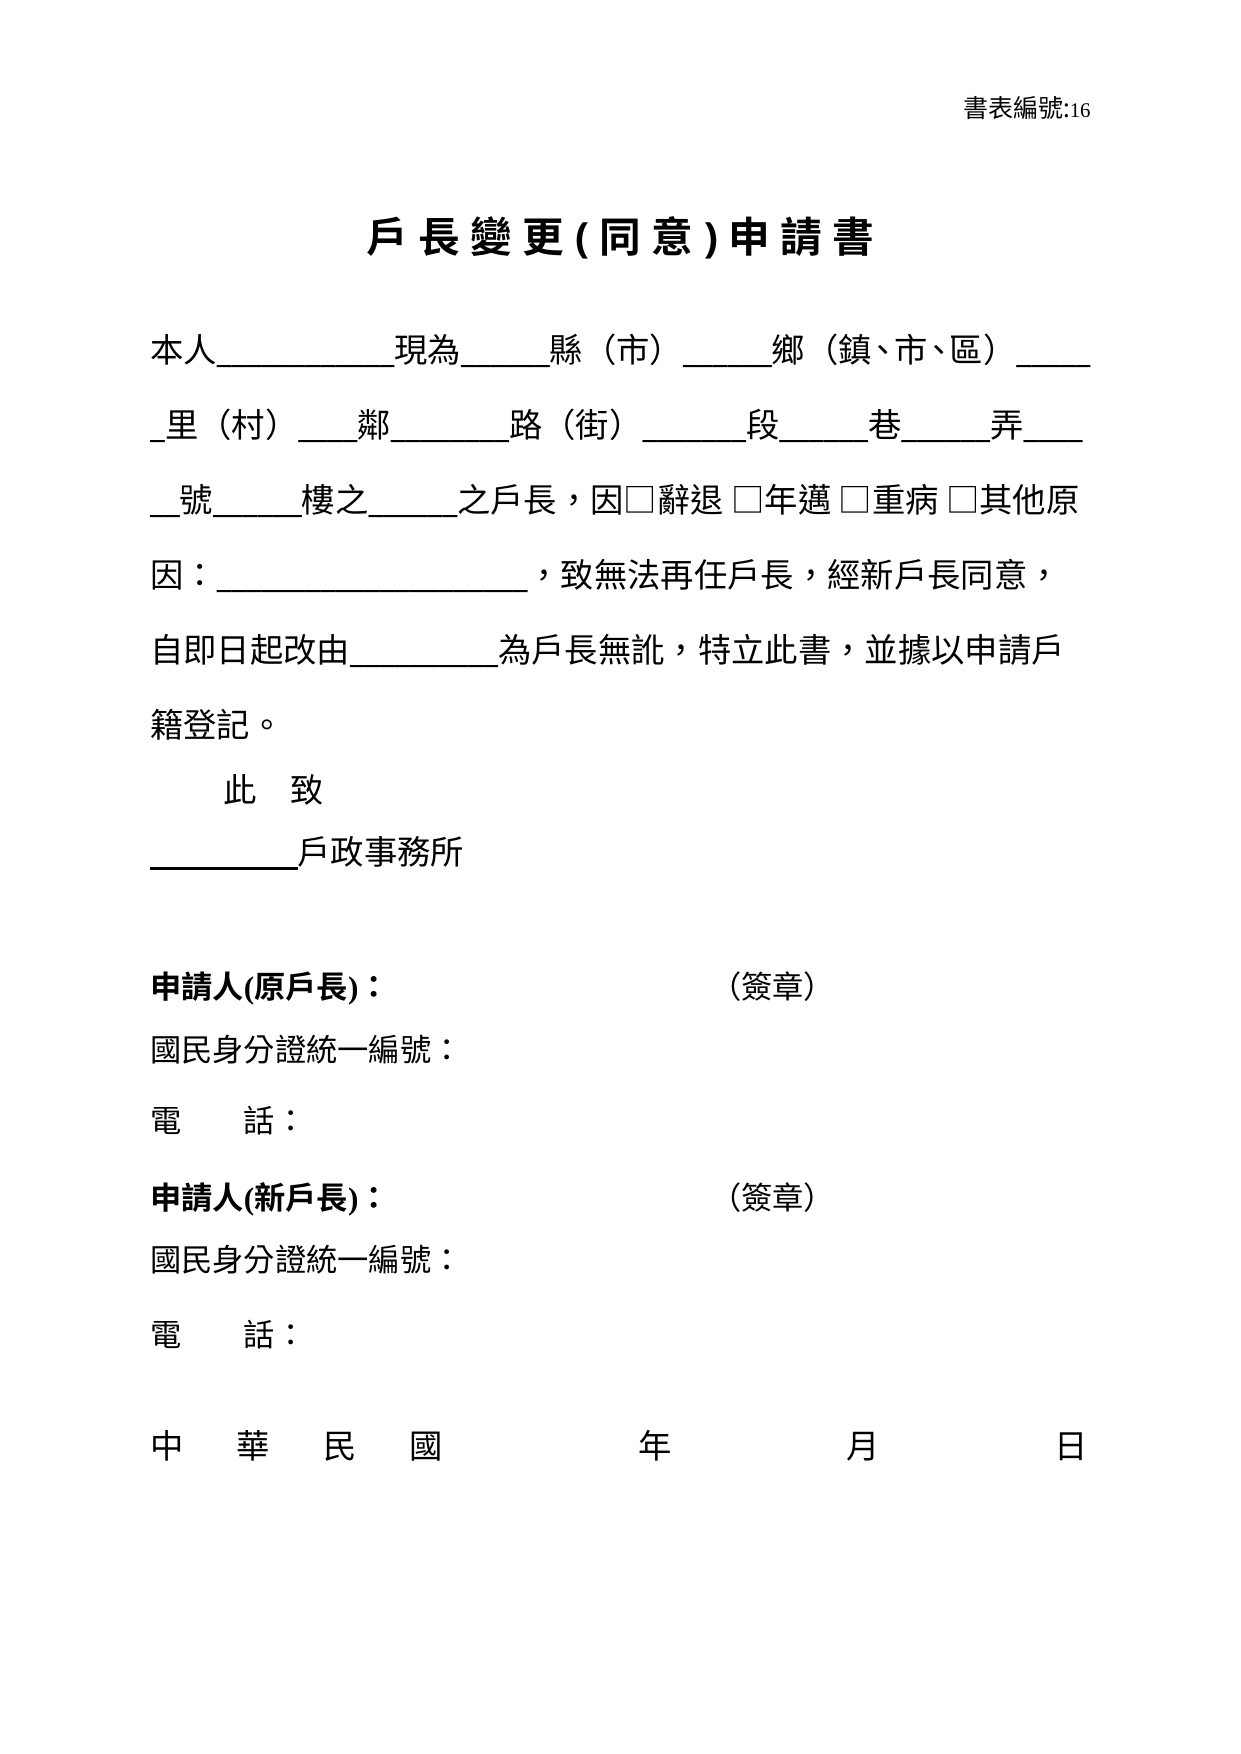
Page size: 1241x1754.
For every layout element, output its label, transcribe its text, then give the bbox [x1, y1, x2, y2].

text 電 話： [150, 1296, 1090, 1371]
text 戶政事務所 [150, 814, 1090, 877]
text 戶長變更(同意)申請書 [150, 202, 1090, 264]
text 申請人(原戶長)： （簽章） [150, 952, 1090, 1010]
text 此 致 [224, 752, 1090, 814]
text 中 華 民 國 年 月 日 [150, 1408, 1090, 1471]
text 申請人(新戶長)： （簽章） [150, 1162, 1090, 1221]
text 本人____________現為______縣（市）______鄉（鎮、市、區）______里（村）____鄰________路（街）_______段______巷______弄______號______樓之______之戶長，因□辭退 □年邁 □重病 □其他原因：_____________________，致無法再任戶長，經新戶長同意，自即日起改由__________為戶長無訛，特立此書，並據以申請戶籍登記。 [150, 302, 1090, 752]
text 國民身分證統一編號： [150, 1010, 1090, 1085]
text 電 話： [150, 1085, 1090, 1144]
text 國民身分證統一編號： [150, 1221, 1090, 1296]
